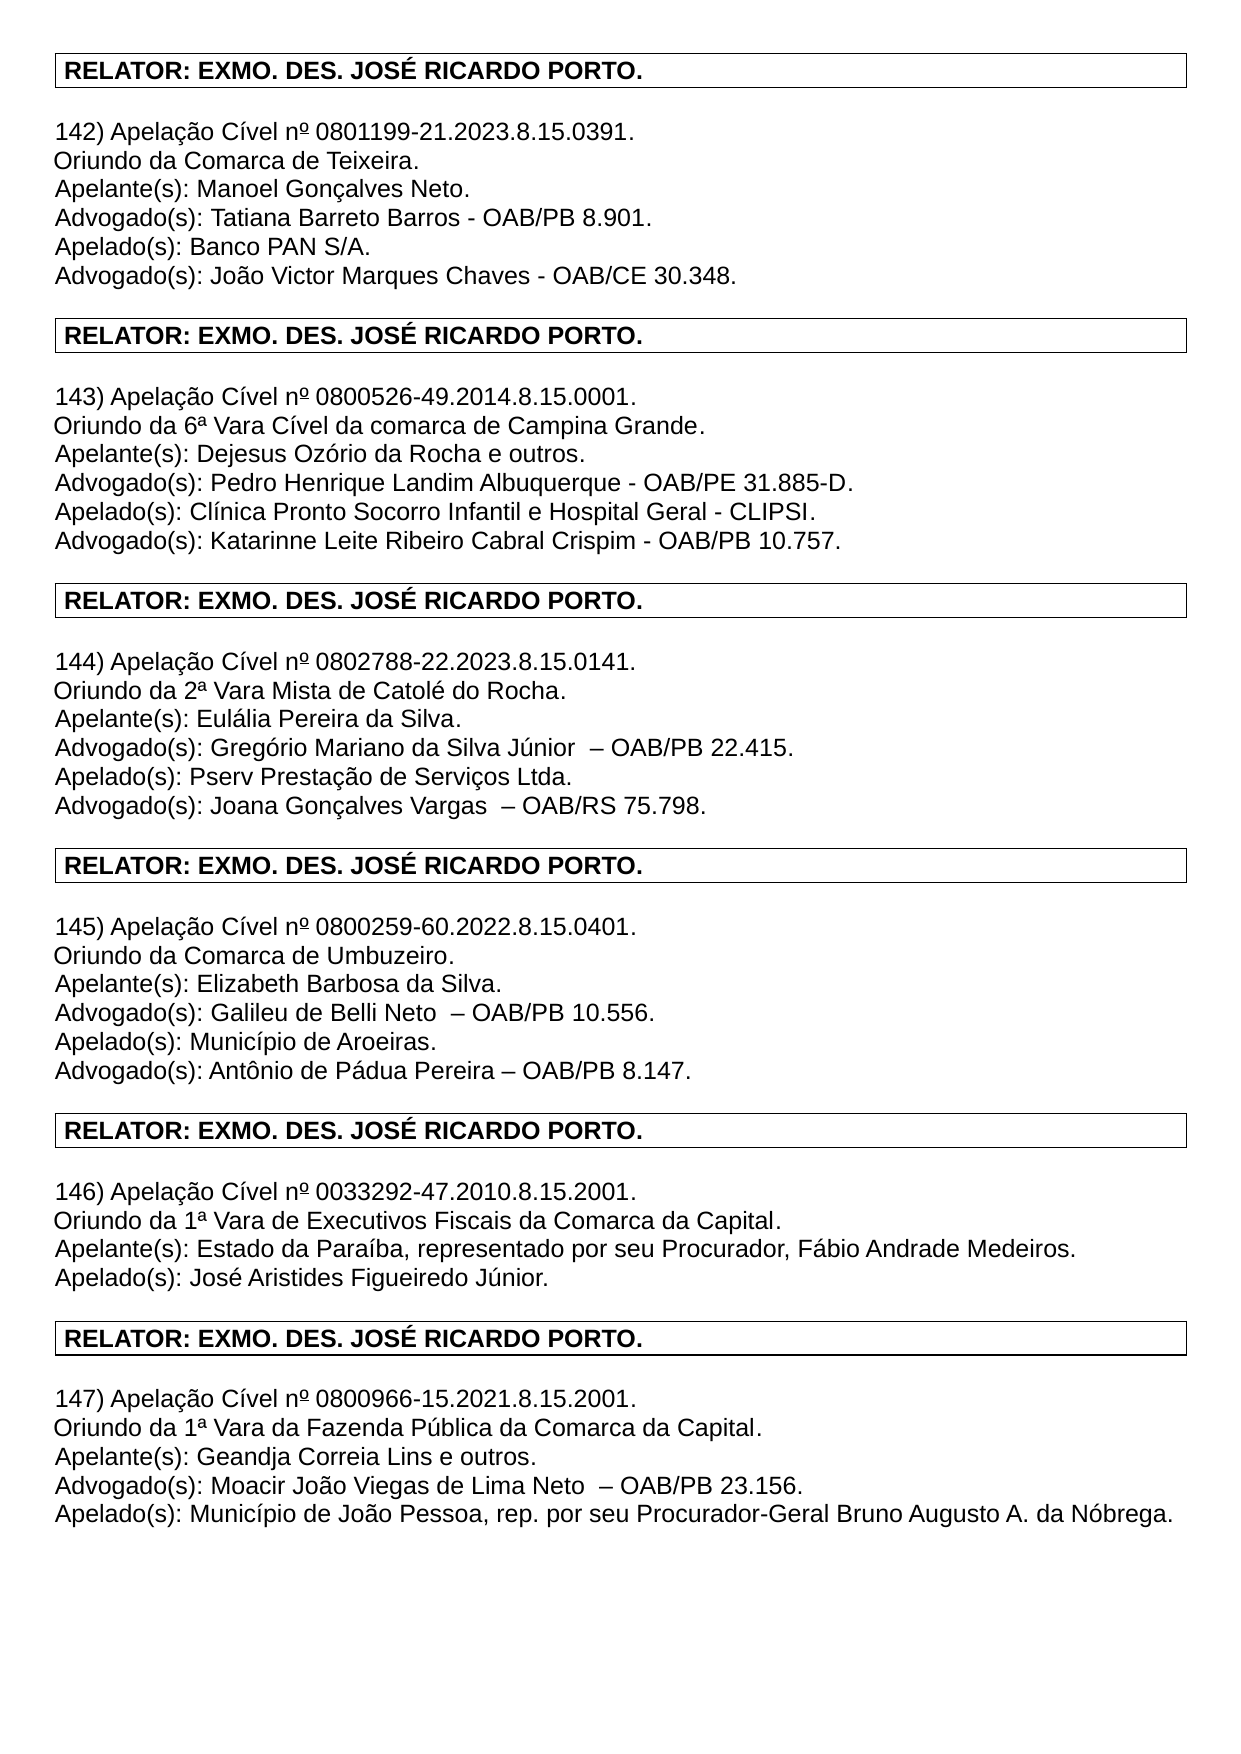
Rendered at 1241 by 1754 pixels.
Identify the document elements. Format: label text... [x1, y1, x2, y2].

text Advogado(s): Katarinne Leite Ribeiro Cabral Crispim - OAB/PB 10.757. [54, 526, 1187, 554]
text Oriundo da Comarca de Teixeira. [53, 146, 1187, 174]
text Advogado(s): Joana Gonçalves Vargas – OAB/RS 75.798. [54, 791, 1187, 819]
text Apelado(s): Clínica Pronto Socorro Infantil e Hospital Geral - CLIPSI. [54, 497, 1187, 526]
text 145) Apelação Cível nº 0800259-60.2022.8.15.0401. [54, 912, 1187, 941]
text Advogado(s): Gregório Mariano da Silva Júnior – OAB/PB 22.415. [54, 733, 1187, 762]
text Advogado(s): Moacir João Viegas de Lima Neto – OAB/PB 23.156. [54, 1471, 1187, 1499]
text Apelante(s): Estado da Paraíba, representado por seu Procurador, Fábio Andrade Medeiros. [54, 1234, 1187, 1263]
text Advogado(s): Tatiana Barreto Barros - OAB/PB 8.901. [54, 203, 1187, 232]
text RELATOR: EXMO. DES. JOSÉ RICARDO PORTO. [56, 54, 1186, 87]
text 144) Apelação Cível nº 0802788-22.2023.8.15.0141. [54, 647, 1187, 676]
text Apelante(s): Manoel Gonçalves Neto. [54, 174, 1187, 203]
text Apelado(s): Banco PAN S/A. [54, 232, 1187, 261]
text RELATOR: EXMO. DES. JOSÉ RICARDO PORTO. [56, 1114, 1186, 1147]
text RELATOR: EXMO. DES. JOSÉ RICARDO PORTO. [56, 849, 1186, 882]
text Advogado(s): Pedro Henrique Landim Albuquerque - OAB/PE 31.885-D. [54, 468, 1187, 497]
text 146) Apelação Cível nº 0033292-47.2010.8.15.2001. [54, 1177, 1187, 1206]
text RELATOR: EXMO. DES. JOSÉ RICARDO PORTO. [56, 319, 1186, 352]
text Oriundo da Comarca de Umbuzeiro. [53, 941, 1187, 969]
text Oriundo da 1ª Vara da Fazenda Pública da Comarca da Capital. [53, 1413, 1187, 1442]
text Apelado(s): José Aristides Figueiredo Júnior. [54, 1263, 1187, 1292]
text Oriundo da 6ª Vara Cível da comarca de Campina Grande. [53, 411, 1187, 439]
text RELATOR: EXMO. DES. JOSÉ RICARDO PORTO. [56, 1322, 1186, 1354]
text Advogado(s): Galileu de Belli Neto – OAB/PB 10.556. [54, 998, 1187, 1027]
text Apelado(s): Município de João Pessoa, rep. por seu Procurador-Geral Bruno Augusto A. da Nóbrega. [54, 1499, 1187, 1528]
text Apelado(s): Pserv Prestação de Serviços Ltda. [54, 762, 1187, 791]
text Advogado(s): João Victor Marques Chaves - OAB/CE 30.348. [54, 261, 1187, 289]
text Apelante(s): Geandja Correia Lins e outros. [54, 1442, 1187, 1471]
text Apelante(s): Elizabeth Barbosa da Silva. [54, 969, 1187, 998]
text Apelante(s): Dejesus Ozório da Rocha e outros. [54, 439, 1187, 468]
text RELATOR: EXMO. DES. JOSÉ RICARDO PORTO. [56, 584, 1186, 617]
text 147) Apelação Cível nº 0800966-15.2021.8.15.2001. [54, 1384, 1187, 1413]
text Apelante(s): Eulália Pereira da Silva. [54, 704, 1187, 733]
text Advogado(s): Antônio de Pádua Pereira – OAB/PB 8.147. [54, 1056, 1187, 1084]
text 143) Apelação Cível nº 0800526-49.2014.8.15.0001. [54, 382, 1187, 411]
text Oriundo da 2ª Vara Mista de Catolé do Rocha. [53, 676, 1187, 704]
text Apelado(s): Município de Aroeiras. [54, 1027, 1187, 1056]
text 142) Apelação Cível nº 0801199-21.2023.8.15.0391. [54, 117, 1187, 146]
text Oriundo da 1ª Vara de Executivos Fiscais da Comarca da Capital. [53, 1206, 1187, 1234]
